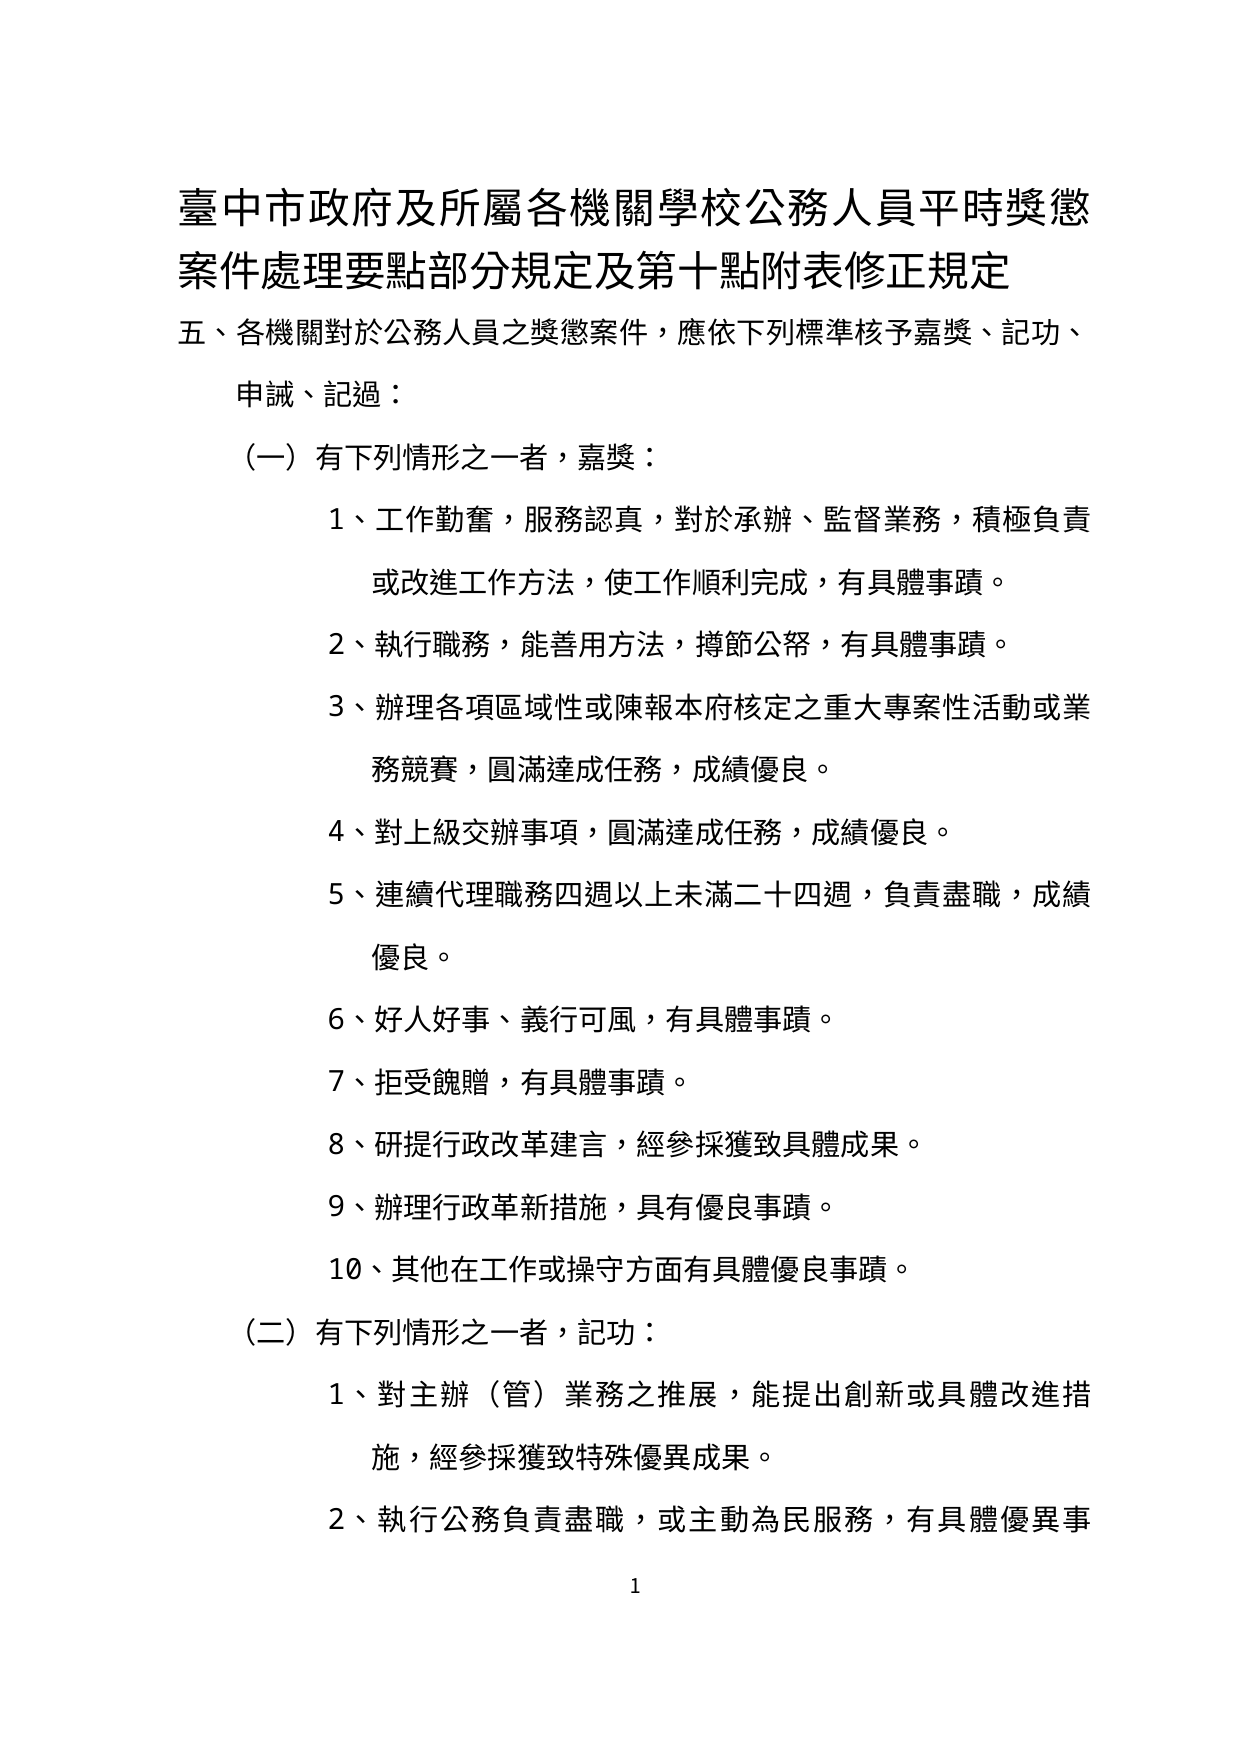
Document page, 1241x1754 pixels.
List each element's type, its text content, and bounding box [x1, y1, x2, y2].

text 5、連續代理職務四週以上未滿二十四週，負責盡職，成績優良。 [327, 851, 1092, 976]
text 2、執行公務負責盡職，或主動為民服務，有具體優異事 [327, 1476, 1092, 1539]
text （一）有下列情形之一者，嘉獎： [227, 414, 1092, 476]
text 五、各機關對於公務人員之獎懲案件，應依下列標準核予嘉獎、記功、申誡、記過： [177, 289, 1092, 414]
text 1、對主辦（管）業務之推展，能提出創新或具體改進措施，經參採獲致特殊優異成果。 [327, 1351, 1092, 1476]
text 1、工作勤奮，服務認真，對於承辦、監督業務，積極負責或改進工作方法，使工作順利完成，有具體事蹟。 [327, 476, 1092, 601]
text 3、辦理各項區域性或陳報本府核定之重大專案性活動或業務競賽，圓滿達成任務，成績優良。 [327, 664, 1092, 789]
text 6、好人好事、義行可風，有具體事蹟。 [327, 976, 1092, 1039]
text 7、拒受餽贈，有具體事蹟。 [327, 1039, 1092, 1101]
text 8、研提行政改革建言，經參採獲致具體成果。 [327, 1101, 1092, 1164]
text 10、其他在工作或操守方面有具體優良事蹟。 [327, 1226, 1092, 1289]
text 4、對上級交辦事項，圓滿達成任務，成績優良。 [327, 789, 1092, 851]
text 臺中市政府及所屬各機關學校公務人員平時獎懲案件處理要點部分規定及第十點附表修正規定 [177, 164, 1092, 289]
text 2、執行職務，能善用方法，撙節公帑，有具體事蹟。 [327, 601, 1092, 664]
text 9、辦理行政革新措施，具有優良事蹟。 [327, 1164, 1092, 1226]
text （二）有下列情形之一者，記功： [227, 1289, 1092, 1351]
